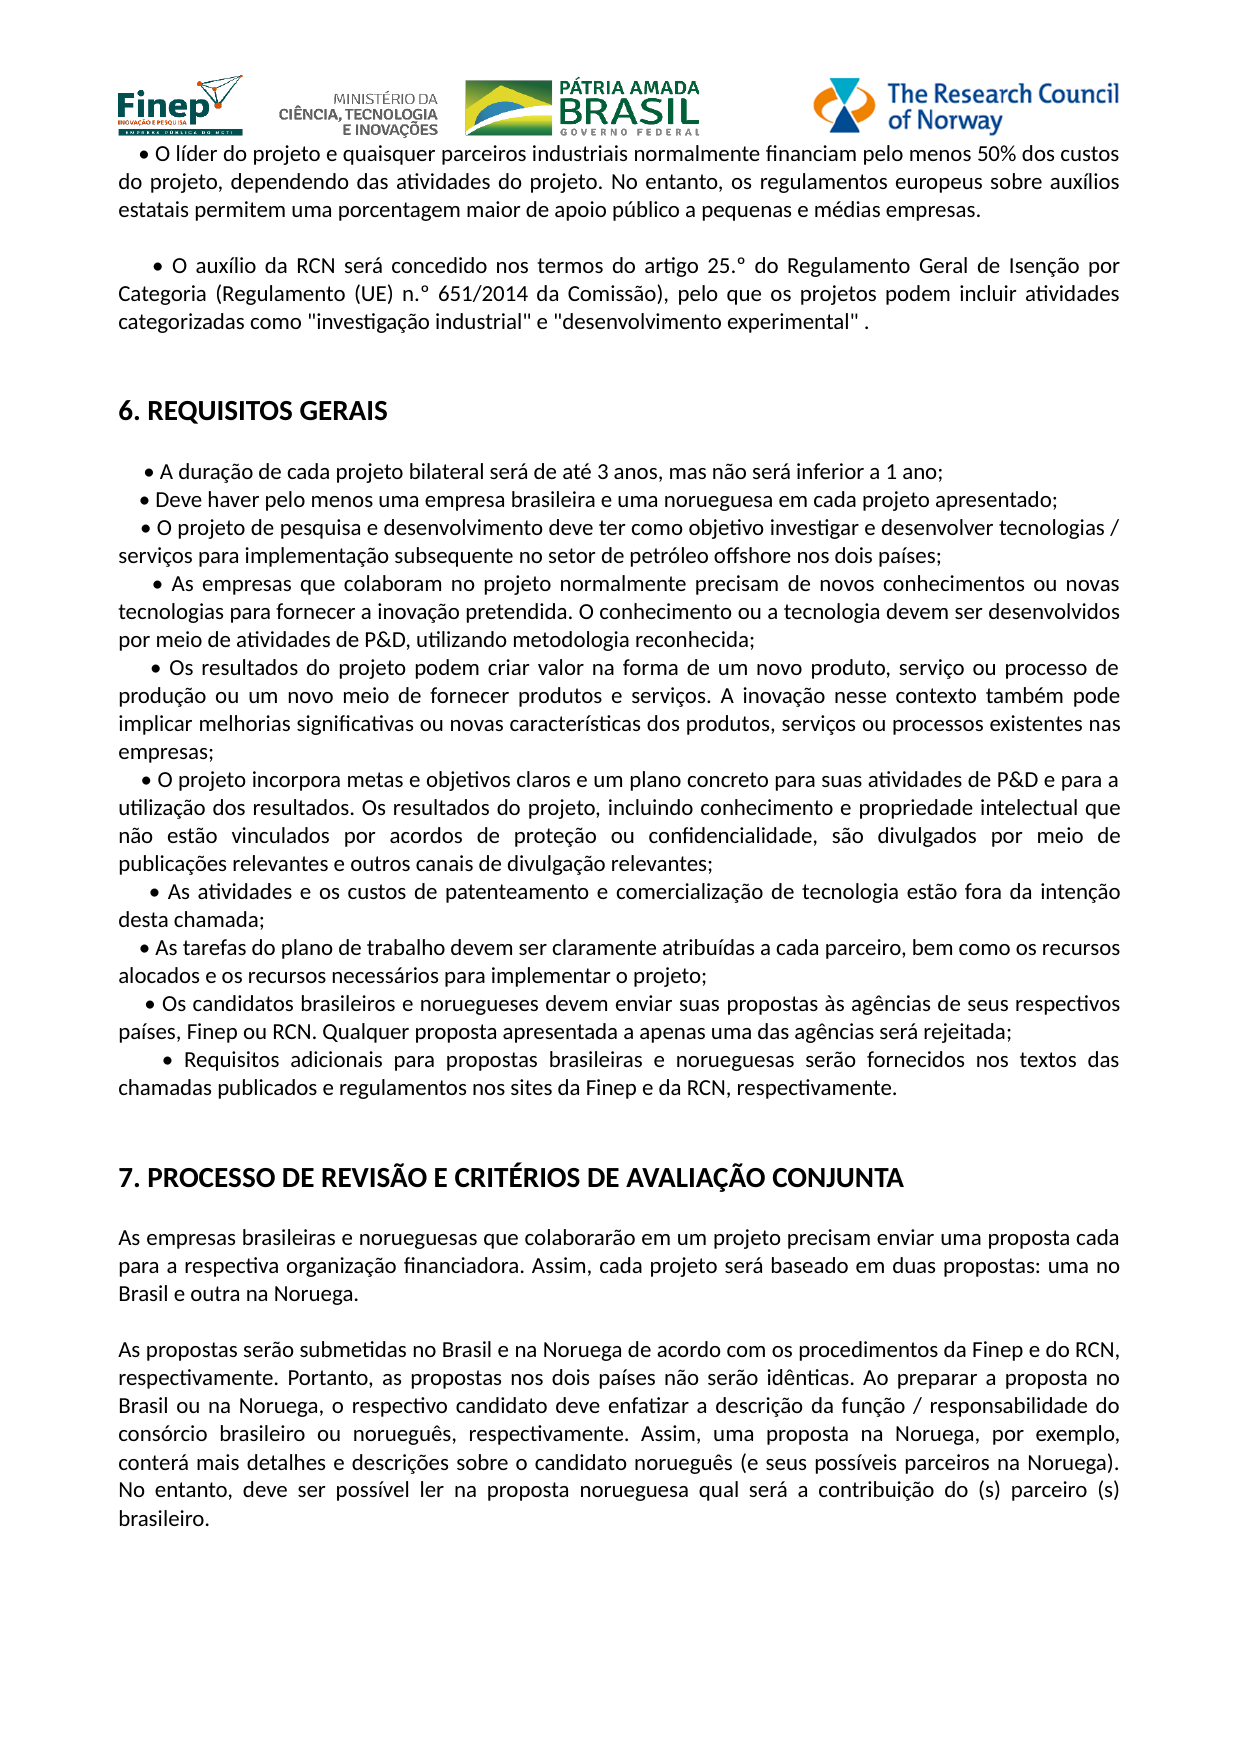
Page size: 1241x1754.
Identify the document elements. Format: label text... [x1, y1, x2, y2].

text 6. REQUISITOS GERAIS [118, 392, 1122, 427]
text • Os candidatos brasileiros e noruegueses devem enviar suas propostas às agências de seus respectivos países, Finep ou RCN. Qualquer proposta apresentada a apenas uma das agências será rejeitada; [118, 989, 1122, 1046]
text • As atividades e os custos de patenteamento e comercialização de tecnologia estão fora da intenção desta chamada; [118, 877, 1122, 933]
text As propostas serão submetidas no Brasil e na Noruega de acordo com os procedimentos da Finep e do RCN, respectivamente. Portanto, as propostas nos dois países não serão idênticas. Ao preparar a proposta no Brasil ou na Noruega, o respectivo candidato deve enfatizar a descrição da função / responsabilidade do consórcio brasileiro ou norueguês, respectivamente. Assim, uma proposta na Noruega, por exemplo, conterá mais detalhes e descrições sobre o candidato norueguês (e seus possíveis parceiros na Noruega). No entanto, deve ser possível ler na proposta norueguesa qual será a contribuição do (s) parceiro (s) brasileiro. [118, 1336, 1122, 1532]
text 7. PROCESSO DE REVISÃO E CRITÉRIOS DE AVALIAÇÃO CONJUNTA [118, 1159, 1122, 1195]
text • O projeto incorpora metas e objetivos claros e um plano concreto para suas atividades de P&D e para a utilização dos resultados. Os resultados do projeto, incluindo conhecimento e propriedade intelectual que não estão vinculados por acordos de proteção ou confidencialidade, são divulgados por meio de publicações relevantes e outros canais de divulgação relevantes; [118, 765, 1122, 877]
text • A duração de cada projeto bilateral será de até 3 anos, mas não será inferior a 1 ano; [118, 456, 1122, 485]
text • O auxílio da RCN será concedido nos termos do artigo 25.º do Regulamento Geral de Isenção por Categoria (Regulamento (UE) n.º 651/2014 da Comissão), pelo que os projetos podem incluir atividades categorizadas como "investigação industrial" e "desenvolvimento experimental" . [118, 251, 1122, 335]
text • As empresas que colaboram no projeto normalmente precisam de novos conhecimentos ou novas tecnologias para fornecer a inovação pretendida. O conhecimento ou a tecnologia devem ser desenvolvidos por meio de atividades de P&D, utilizando metodologia reconhecida; [118, 569, 1122, 653]
text • O projeto de pesquisa e desenvolvimento deve ter como objetivo investigar e desenvolver tecnologias / serviços para implementação subsequente no setor de petróleo offshore nos dois países; [118, 513, 1122, 569]
text • Deve haver pelo menos uma empresa brasileira e uma norueguesa em cada projeto apresentado; [118, 485, 1122, 513]
text As empresas brasileiras e norueguesas que colaborarão em um projeto precisam enviar uma proposta cada para a respectiva organização financiadora. Assim, cada projeto será baseado em duas propostas: uma no Brasil e outra na Noruega. [118, 1223, 1122, 1307]
text • O líder do projeto e quaisquer parceiros industriais normalmente financiam pelo menos 50% dos custos do projeto, dependendo das atividades do projeto. No entanto, os regulamentos europeus sobre auxílios estatais permitem uma porcentagem maior de apoio público a pequenas e médias empresas. [118, 138, 1122, 223]
text • As tarefas do plano de trabalho devem ser claramente atribuídas a cada parceiro, bem como os recursos alocados e os recursos necessários para implementar o projeto; [118, 933, 1122, 989]
text • Requisitos adicionais para propostas brasileiras e norueguesas serão fornecidos nos textos das chamadas publicados e regulamentos nos sites da Finep e da RCN, respectivamente. [118, 1046, 1122, 1102]
text • Os resultados do projeto podem criar valor na forma de um novo produto, serviço ou processo de produção ou um novo meio de fornecer produtos e serviços. A inovação nesse contexto também pode implicar melhorias significativas ou novas características dos produtos, serviços ou processos existentes nas empresas; [118, 653, 1122, 765]
